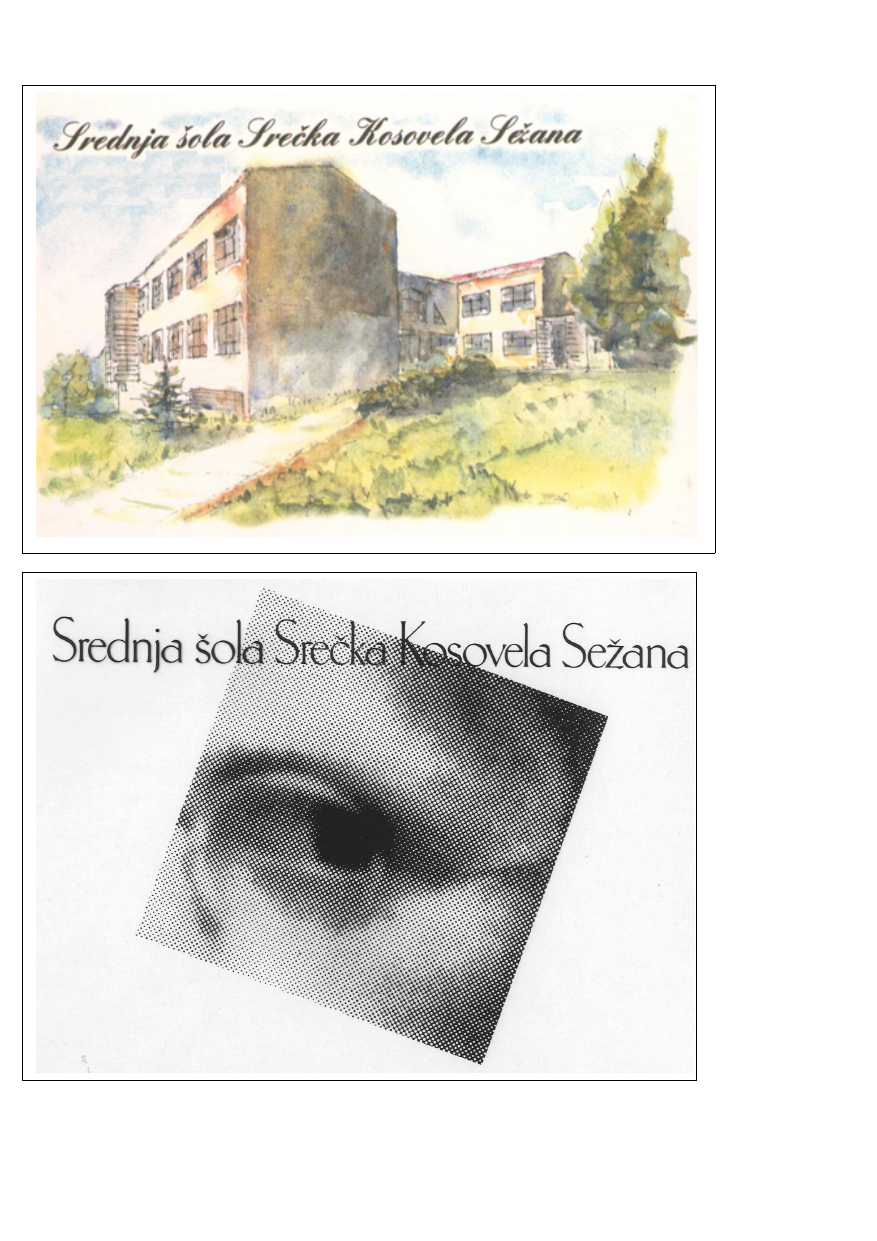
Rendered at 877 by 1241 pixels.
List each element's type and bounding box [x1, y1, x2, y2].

picture [36, 579, 695, 1073]
picture [36, 92, 698, 537]
